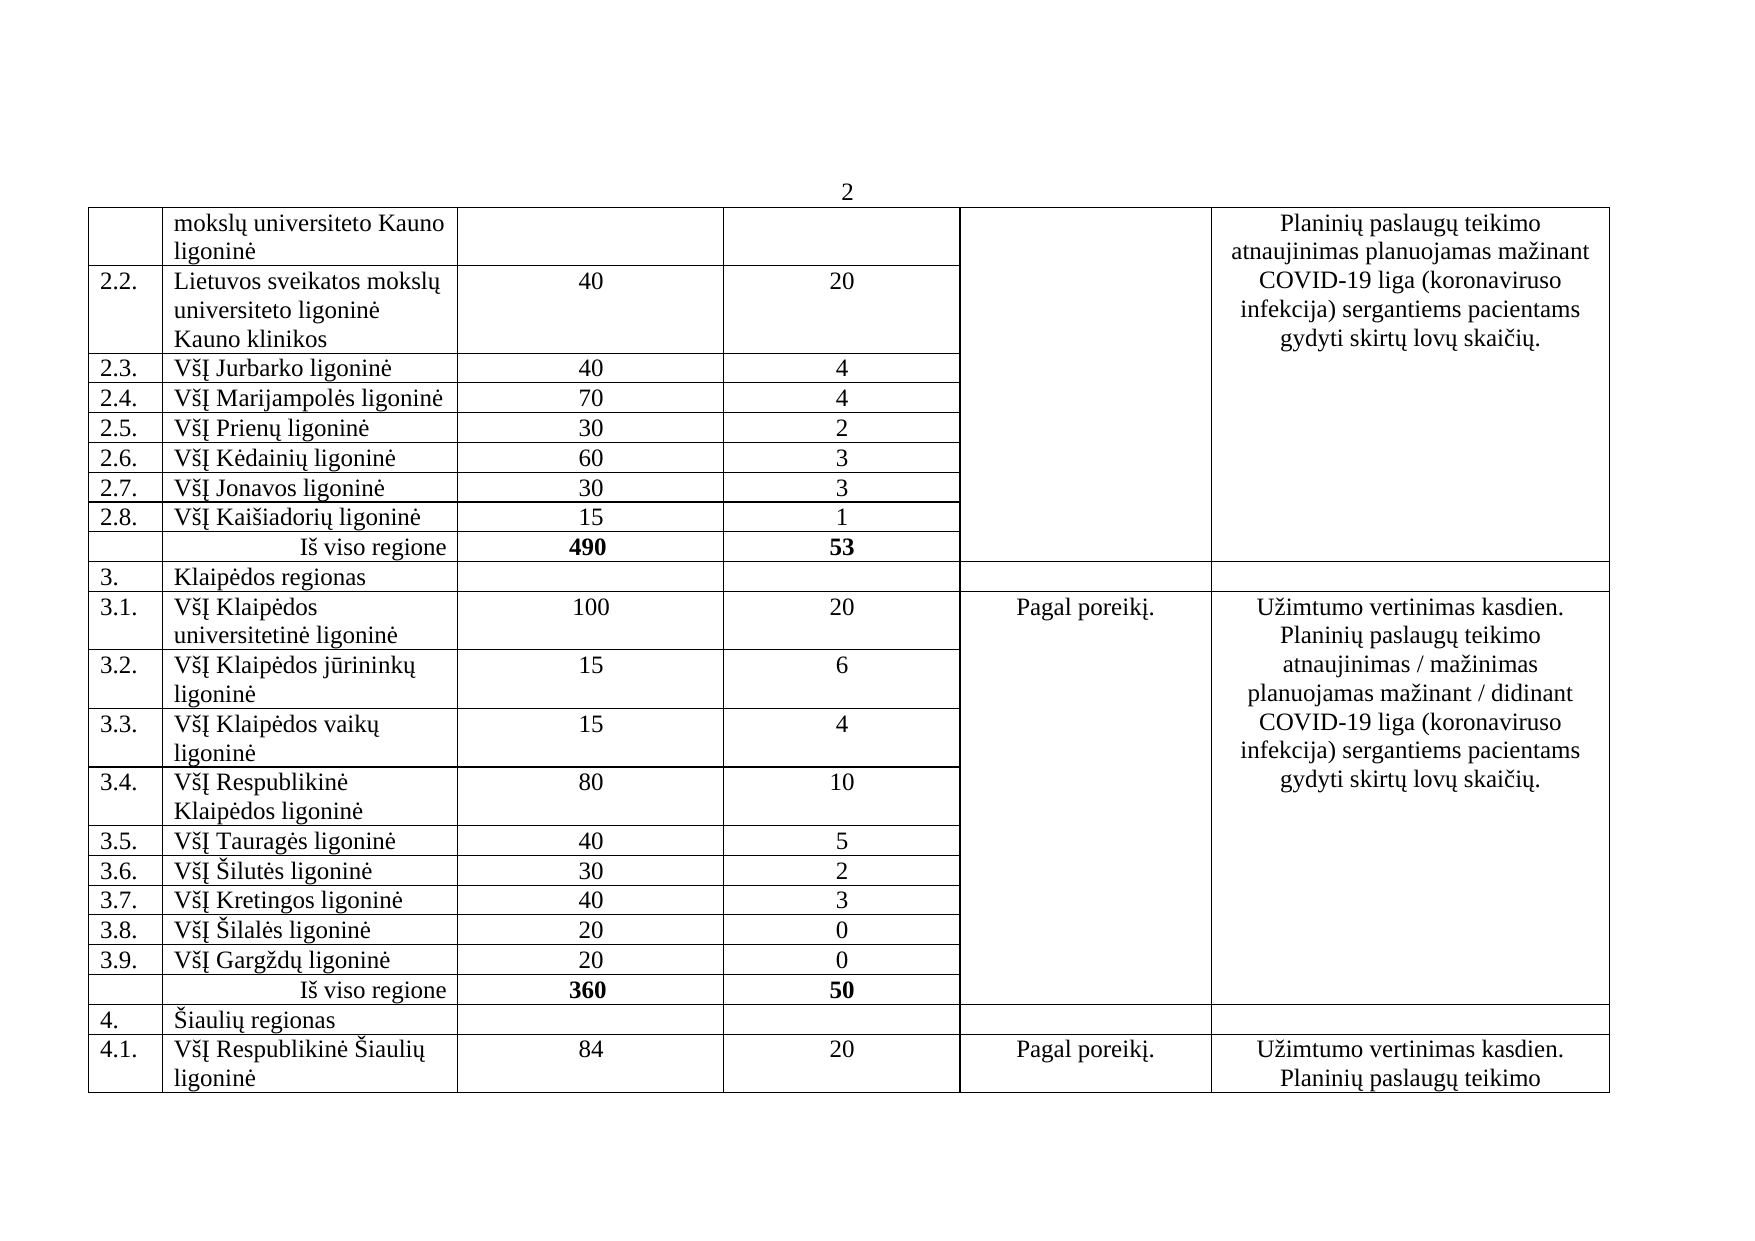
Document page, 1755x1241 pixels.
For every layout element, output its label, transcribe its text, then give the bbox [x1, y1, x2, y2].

table_cell VšĮ Jurbarko ligoninė [163, 354, 457, 382]
table_cell 30 [458, 413, 723, 442]
table_cell 20 [458, 945, 723, 974]
table_cell Pagal poreikį. [961, 1035, 1211, 1092]
table_cell 10 [724, 768, 959, 825]
table_cell 6 [724, 650, 959, 708]
table_cell Iš viso regione [163, 975, 457, 1004]
table_cell [89, 532, 162, 561]
table_cell 30 [458, 856, 723, 884]
table_cell 3.5. [89, 826, 162, 855]
table_cell Lietuvos sveikatos mokslų universiteto ligoninė Kauno klinikos [163, 266, 457, 352]
table_cell 3.4. [89, 768, 162, 825]
table_cell 20 [724, 266, 959, 352]
table_cell 2.8. [89, 503, 162, 531]
table_cell [458, 1005, 723, 1033]
table_cell 360 [458, 975, 723, 1004]
table_cell VšĮ Klaipėdos universitetinė ligoninė [163, 592, 457, 649]
table_cell VšĮ Jonavos ligoninė [163, 473, 457, 501]
table_cell [724, 1005, 959, 1033]
table_cell 3.9. [89, 945, 162, 974]
table_cell 53 [724, 532, 959, 561]
table_cell VšĮ Kretingos ligoninė [163, 886, 457, 914]
table_cell Užimtumo vertinimas kasdien. Planinių paslaugų teikimo [1212, 1035, 1609, 1092]
table_cell 4 [724, 709, 959, 766]
table_cell 4 [724, 383, 959, 412]
table_cell 60 [458, 443, 723, 472]
table_cell 84 [458, 1035, 723, 1092]
table_cell [458, 562, 723, 591]
table_cell VšĮ Klaipėdos jūrininkų ligoninė [163, 650, 457, 708]
table_cell 2.5. [89, 413, 162, 442]
table_cell 15 [458, 503, 723, 531]
table_cell Šiaulių regionas [163, 1005, 457, 1033]
table_cell 490 [458, 532, 723, 561]
table_cell 3.8. [89, 915, 162, 944]
table_cell 3. [89, 562, 162, 591]
table_cell Pagal poreikį. [961, 592, 1211, 1004]
table_cell 100 [458, 592, 723, 649]
table_cell VšĮ Šilalės ligoninė [163, 915, 457, 944]
table_cell [961, 562, 1211, 591]
table_cell VšĮ Klaipėdos vaikų ligoninė [163, 709, 457, 766]
table_cell 20 [724, 1035, 959, 1092]
table_cell 2.6. [89, 443, 162, 472]
table_cell 2.7. [89, 473, 162, 501]
table_cell 20 [458, 915, 723, 944]
table_cell VšĮ Kėdainių ligoninė [163, 443, 457, 472]
table_cell 2 [724, 413, 959, 442]
table_cell VšĮ Tauragės ligoninė [163, 826, 457, 855]
table_cell 15 [458, 709, 723, 766]
table_cell 5 [724, 826, 959, 855]
table_cell VšĮ Marijampolės ligoninė [163, 383, 457, 412]
table_cell [961, 208, 1211, 561]
table_cell VšĮ Respublikinė Klaipėdos ligoninė [163, 768, 457, 825]
table_cell 0 [724, 945, 959, 974]
table_cell [1212, 562, 1609, 591]
table_cell 2.4. [89, 383, 162, 412]
table_cell [458, 208, 723, 265]
table_cell 0 [724, 915, 959, 944]
table_cell 3.6. [89, 856, 162, 884]
table_cell 4.1. [89, 1035, 162, 1092]
table_cell 20 [724, 592, 959, 649]
table_cell Klaipėdos regionas [163, 562, 457, 591]
table_cell 4. [89, 1005, 162, 1033]
table_cell mokslų universiteto Kauno ligoninė [163, 208, 457, 265]
table_cell 80 [458, 768, 723, 825]
table_cell 4 [724, 354, 959, 382]
table_cell 3.1. [89, 592, 162, 649]
table_cell 3 [724, 443, 959, 472]
table_cell 15 [458, 650, 723, 708]
table_cell 2.3. [89, 354, 162, 382]
table_cell 70 [458, 383, 723, 412]
table_cell 1 [724, 503, 959, 531]
table_cell [724, 208, 959, 265]
table_cell Iš viso regione [163, 532, 457, 561]
table_cell VšĮ Gargždų ligoninė [163, 945, 457, 974]
table_cell 2.2. [89, 266, 162, 352]
table_cell [724, 562, 959, 591]
table_cell 3 [724, 886, 959, 914]
table_cell VšĮ Respublikinė Šiaulių ligoninė [163, 1035, 457, 1092]
table_cell 40 [458, 826, 723, 855]
table_cell [89, 975, 162, 1004]
table_cell VšĮ Kaišiadorių ligoninė [163, 503, 457, 531]
table_cell Planinių paslaugų teikimo atnaujinimas planuojamas mažinant COVID-19 liga (koronaviruso infekcija) sergantiems pacientams gydyti skirtų lovų skaičių. [1212, 208, 1609, 561]
table_cell 50 [724, 975, 959, 1004]
table_cell 40 [458, 886, 723, 914]
table_cell 3 [724, 473, 959, 501]
table_cell VšĮ Šilutės ligoninė [163, 856, 457, 884]
table_cell VšĮ Prienų ligoninė [163, 413, 457, 442]
table_cell [1212, 1005, 1609, 1033]
table_cell 30 [458, 473, 723, 501]
table_cell 2 [724, 856, 959, 884]
table_cell [89, 208, 162, 265]
table_cell 3.2. [89, 650, 162, 708]
table_cell Užimtumo vertinimas kasdien. Planinių paslaugų teikimo atnaujinimas / mažinimas planuojamas mažinant / didinant COVID-19 liga (koronaviruso infekcija) sergantiems pacientams gydyti skirtų lovų skaičių. [1212, 592, 1609, 1004]
table_cell 3.3. [89, 709, 162, 766]
table_cell 3.7. [89, 886, 162, 914]
table_cell [961, 1005, 1211, 1033]
table_cell 40 [458, 266, 723, 352]
table_cell 40 [458, 354, 723, 382]
